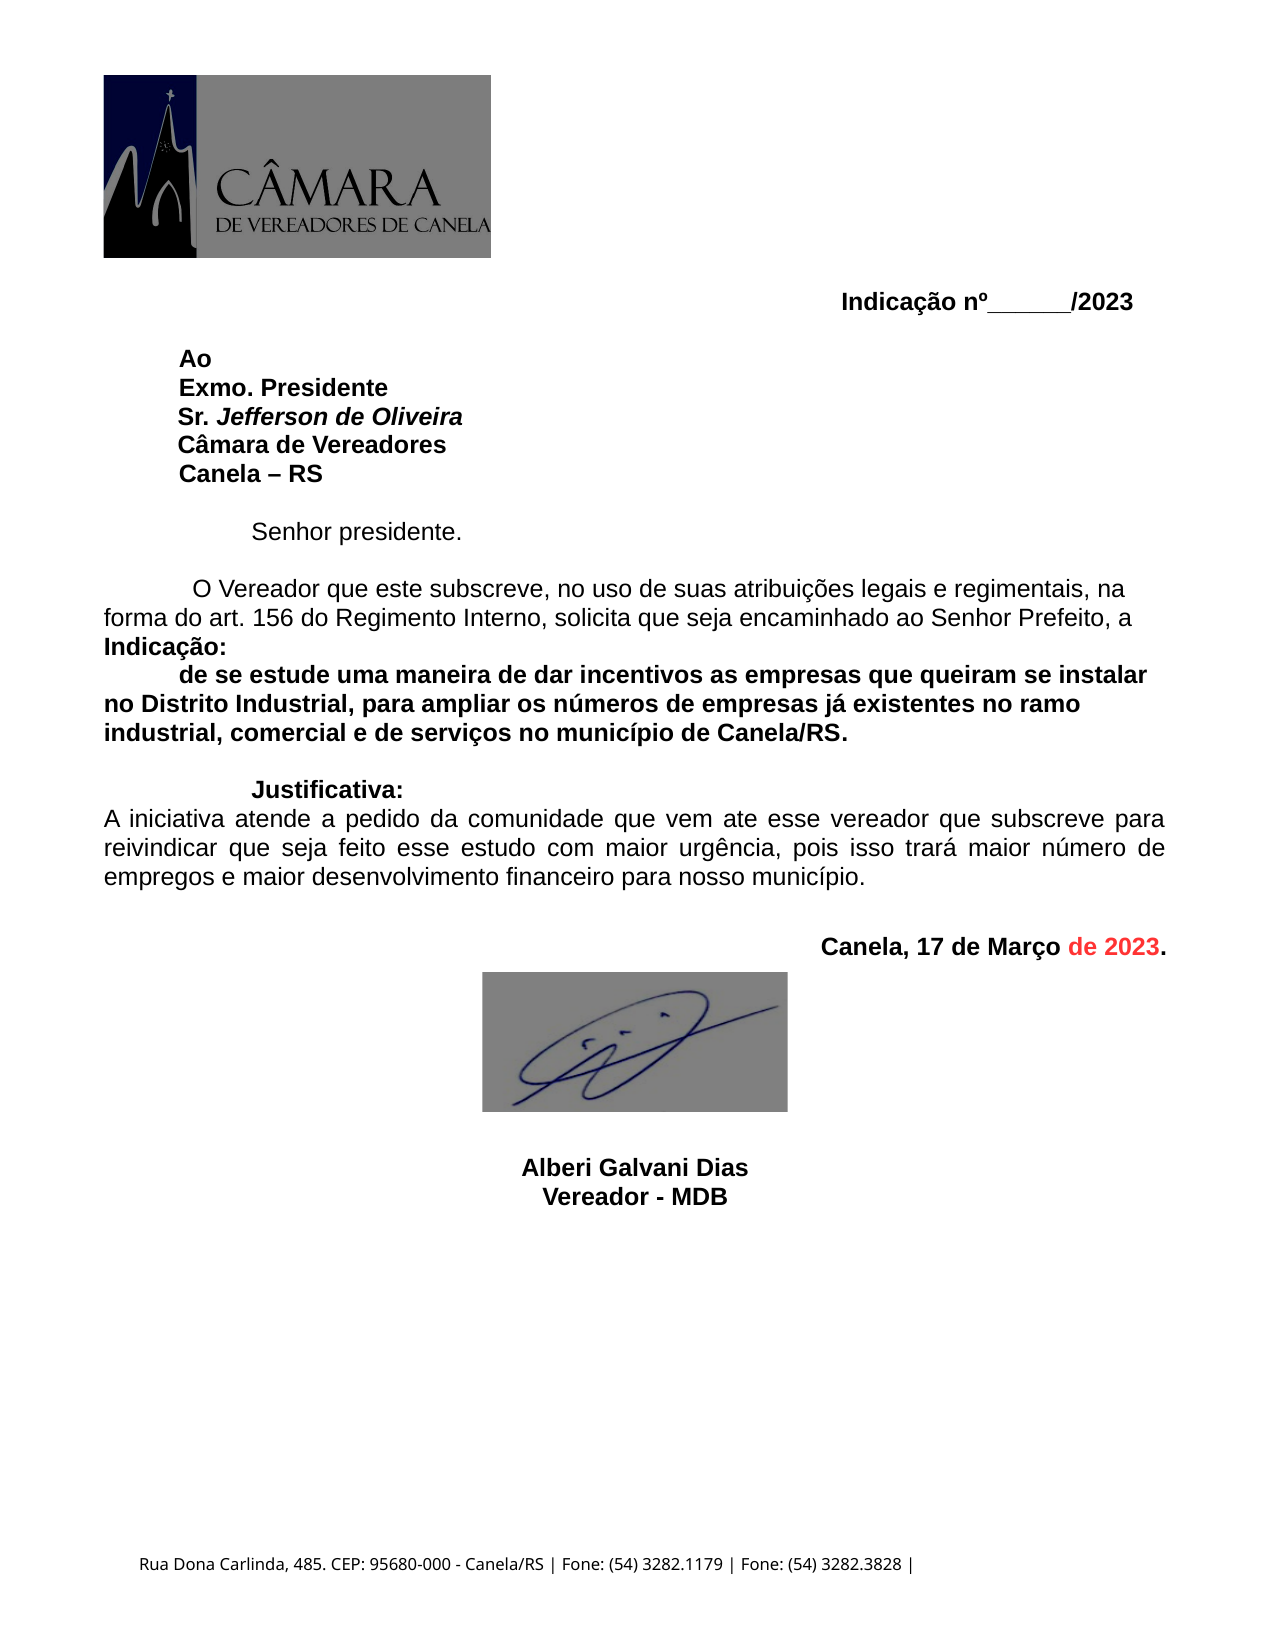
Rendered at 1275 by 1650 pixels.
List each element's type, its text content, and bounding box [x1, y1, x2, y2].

text de se estude uma maneira de dar incentivos as empresas que queiram se instalar no Distrito Industrial, para ampliar os números de empresas já existentes no ramo industrial, comercial e de serviços no município de Canela/RS. [103, 660, 1165, 747]
text Exmo. Presidente [103, 373, 1167, 402]
text Canela, 17 de Março de 2023. [103, 932, 1167, 960]
text Sr. Jefferson de Oliveira [103, 402, 1167, 430]
text A iniciativa atende a pedido da comunidade que vem ate esse vereador que subscreve para reivindicar que seja feito esse estudo com maior urgência, pois isso trará maior número de empregos e maior desenvolvimento financeiro para nosso município. [103, 804, 1167, 890]
text O Vereador que este subscreve, no uso de suas atribuições legais e regimentais, na forma do art. 156 do Regimento Interno, solicita que seja encaminhado ao Senhor Prefeito, a Indicação: [103, 574, 1165, 660]
text Câmara de Vereadores [103, 430, 1167, 459]
text Alberi Galvani Dias [103, 1153, 1167, 1182]
text Vereador - MDB [103, 1182, 1167, 1211]
text Justificativa: [103, 775, 1167, 804]
text Senhor presidente. [103, 517, 1167, 545]
text Canela – RS [103, 459, 1167, 488]
text Indicação nº______/2023 [103, 287, 1167, 315]
text Ao [103, 344, 1167, 373]
